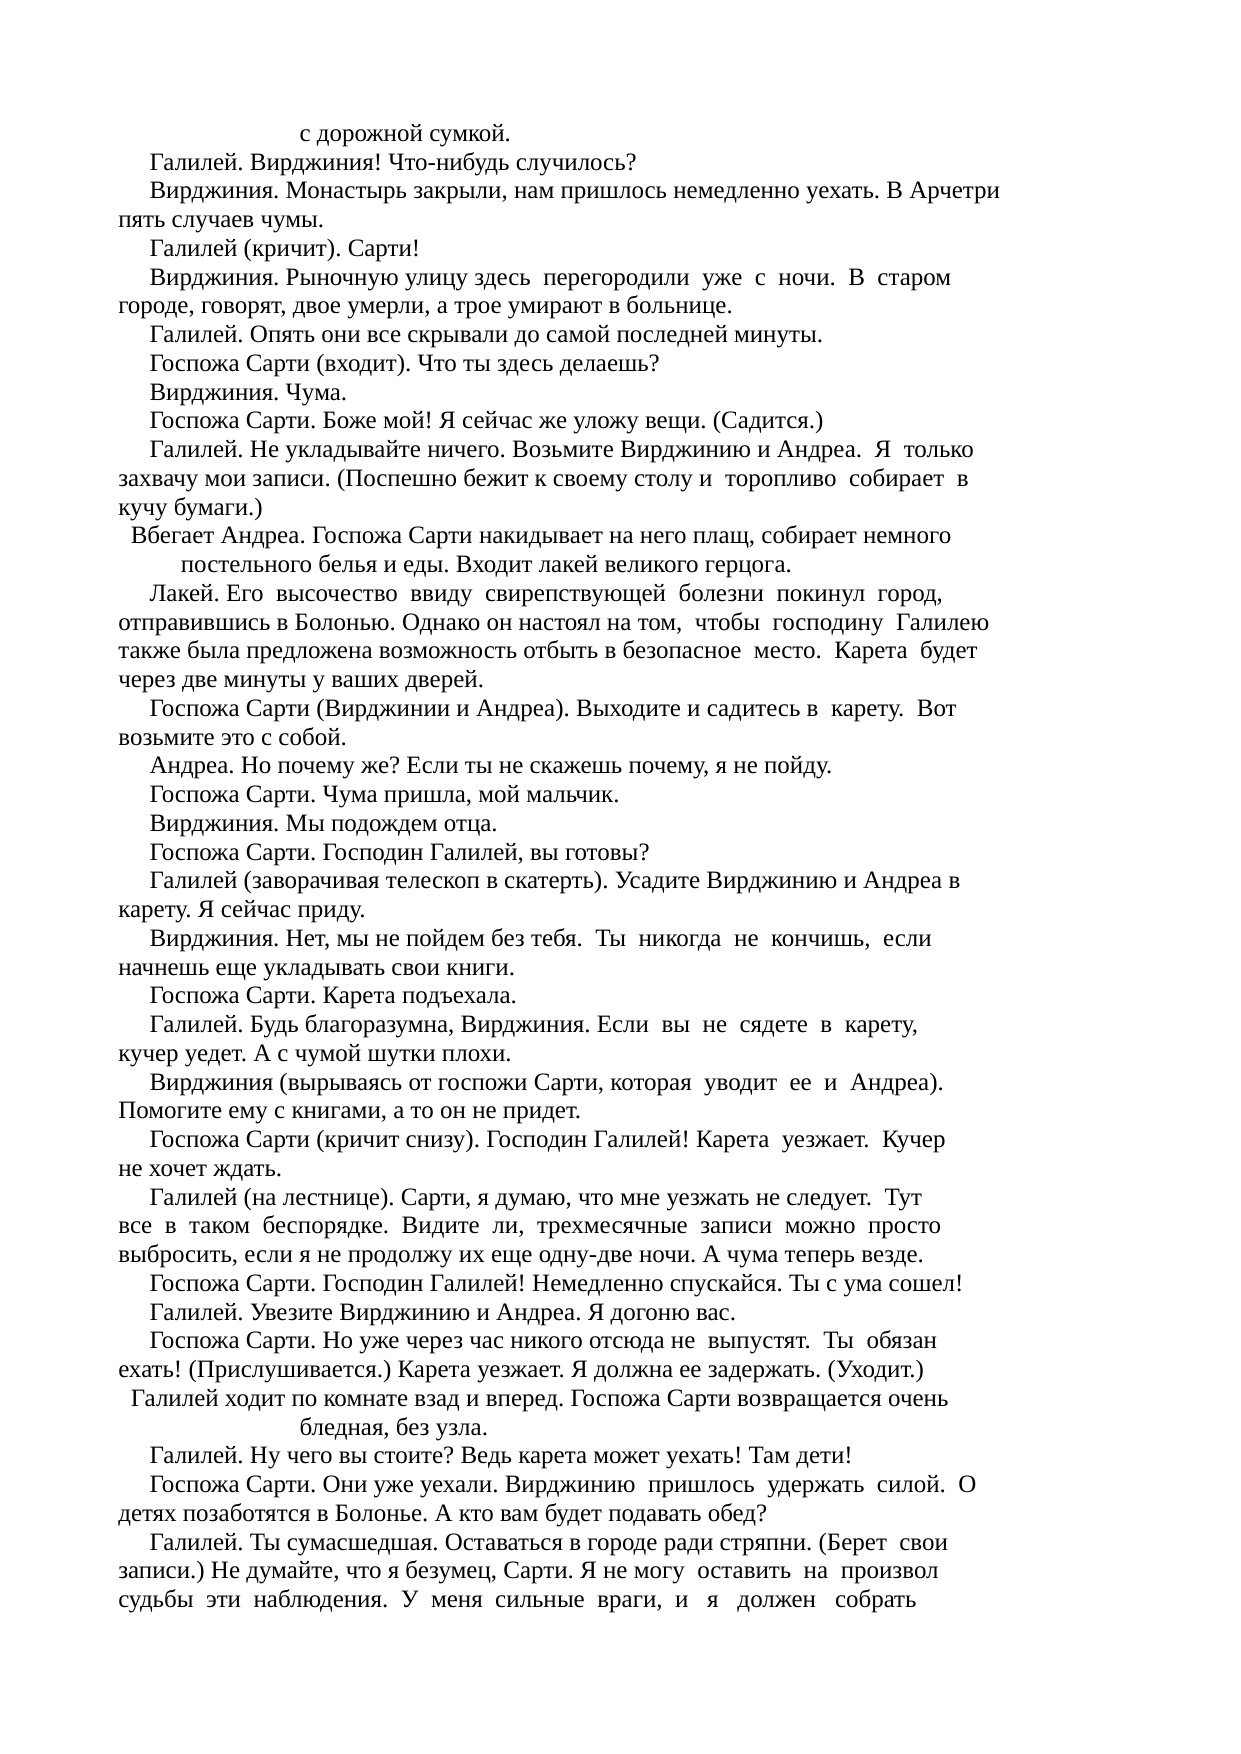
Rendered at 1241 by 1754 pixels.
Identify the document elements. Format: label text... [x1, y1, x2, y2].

text постельного белья и еды. Входит лакей великого герцога. [118, 549, 1122, 578]
text не хочет ждать. [118, 1153, 1122, 1182]
text карету. Я сейчас приду. [118, 894, 1122, 923]
text все в таком беспорядке. Видите ли, трехмесячные записи можно просто [118, 1211, 1122, 1239]
text Вирджиния (вырываясь от госпожи Сарти, которая уводит ее и Андреа). [118, 1067, 1122, 1096]
text Галилей. Опять они все скрывали до самой последней минуты. [118, 319, 1122, 348]
text Госпожа Сарти. Но уже через час никого отсюда не выпустят. Ты обязан [118, 1326, 1122, 1354]
text Госпожа Сарти (кричит снизу). Господин Галилей! Карета уезжает. Кучер [118, 1124, 1122, 1153]
text Галилей. Не укладывайте ничего. Возьмите Вирджинию и Андреа. Я только [118, 434, 1122, 463]
text Вирджиния. Мы подождем отца. [118, 808, 1122, 837]
text Госпожа Сарти. Господин Галилей! Немедленно спускайся. Ты с ума сошел! [118, 1268, 1122, 1297]
text Госпожа Сарти. Они уже уехали. Вирджинию пришлось удержать силой. О [118, 1469, 1122, 1498]
text бледная, без узла. [118, 1412, 1122, 1441]
text Андpea. Но почему же? Если ты не скажешь почему, я не пойду. [118, 751, 1122, 779]
text Вирджиния. Монастырь закрыли, нам пришлось немедленно уехать. В Арчетри [118, 176, 1122, 204]
text кучу бумаги.) [118, 492, 1122, 521]
text Галилей. Ты сумасшедшая. Оставаться в городе ради стряпни. (Берет свои [118, 1527, 1122, 1556]
text Галилей (кричит). Сарти! [118, 233, 1122, 262]
text Галилей. Увезите Вирджинию и Андреа. Я догоню вас. [118, 1297, 1122, 1326]
text судьбы эти наблюдения. У меня сильные враги, и я должен собрать [118, 1584, 1122, 1613]
text Госпожа Сарти (входит). Что ты здесь делаешь? [118, 348, 1122, 377]
text Помогите ему с книгами, а то он не придет. [118, 1096, 1122, 1124]
text захвачу мои записи. (Поспешно бежит к своему столу и торопливо собирает в [118, 463, 1122, 492]
text детях позаботятся в Болонье. А кто вам будет подавать обед? [118, 1498, 1122, 1527]
text Галилей. Будь благоразумна, Вирджиния. Если вы не сядете в карету, [118, 1009, 1122, 1038]
text Госпожа Сарти. Чума пришла, мой мальчик. [118, 779, 1122, 808]
text записи.) Не думайте, что я безумец, Сарти. Я не могу оставить на произвол [118, 1556, 1122, 1584]
text начнешь еще укладывать свои книги. [118, 952, 1122, 981]
text с дорожной сумкой. [118, 118, 1122, 147]
text Госпожа Сарти. Карета подъехала. [118, 981, 1122, 1009]
text Вирджиния. Нет, мы не пойдем без тебя. Ты никогда не кончишь, если [118, 923, 1122, 952]
text Госпожа Сарти. Боже мой! Я сейчас же уложу вещи. (Садится.) [118, 406, 1122, 434]
text Госпожа Сарти. Господин Галилей, вы готовы? [118, 837, 1122, 866]
text также была предложена возможность отбыть в безопасное место. Карета будет [118, 636, 1122, 664]
text ехать! (Прислушивается.) Карета уезжает. Я должна ее задержать. (Уходит.) [118, 1354, 1122, 1383]
text Галилей (на лестнице). Сарти, я думаю, что мне уезжать не следует. Тут [118, 1182, 1122, 1211]
text кучер уедет. А с чумой шутки плохи. [118, 1038, 1122, 1067]
text Вирджиния. Чума. [118, 377, 1122, 406]
text городе, говорят, двое умерли, а трое умирают в больнице. [118, 291, 1122, 319]
text Госпожа Сарти (Вирджинии и Андреа). Выходите и садитесь в карету. Вот [118, 693, 1122, 722]
text выбросить, если я не продолжу их еще одну-две ночи. А чума теперь везде. [118, 1239, 1122, 1268]
text Галилей. Вирджиния! Что-нибудь случилось? [118, 147, 1122, 176]
text возьмите это с собой. [118, 722, 1122, 751]
text Галилей. Ну чего вы стоите? Ведь карета может уехать! Там дети! [118, 1441, 1122, 1469]
text Лакей. Его высочество ввиду свирепствующей болезни покинул город, [118, 578, 1122, 607]
text Вирджиния. Рыночную улицу здесь перегородили уже с ночи. В старом [118, 262, 1122, 291]
text через две минуты у ваших дверей. [118, 664, 1122, 693]
text пять случаев чумы. [118, 204, 1122, 233]
text Галилей ходит по комнате взад и вперед. Госпожа Сарти возвращается очень [118, 1383, 1122, 1412]
text Вбегает Андреа. Госпожа Сарти накидывает на него плащ, собирает немного [118, 521, 1122, 549]
text отправившись в Болонью. Однако он настоял на том, чтобы господину Галилею [118, 607, 1122, 636]
text Галилей (заворачивая телескоп в скатерть). Усадите Вирджинию и Андреа в [118, 866, 1122, 894]
